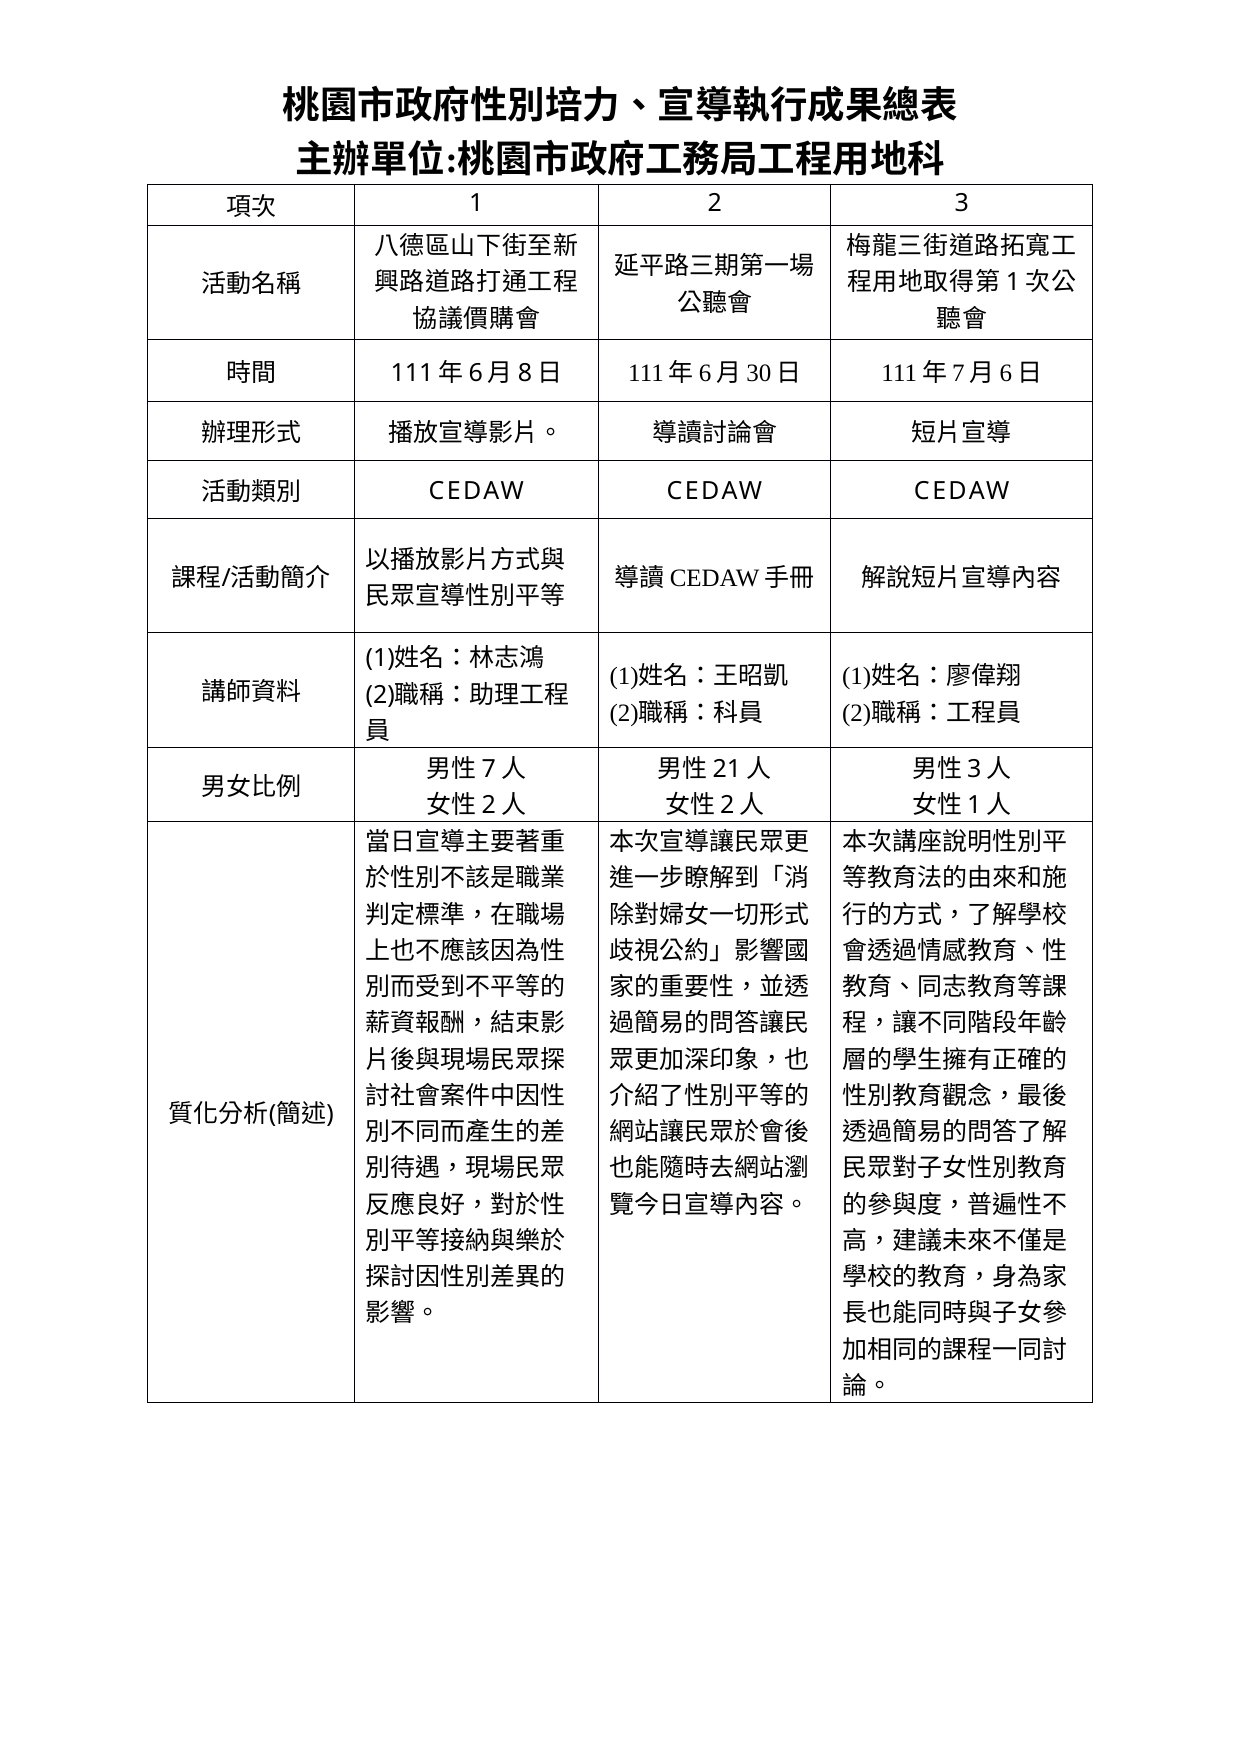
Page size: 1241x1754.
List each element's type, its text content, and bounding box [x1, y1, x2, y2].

table_cell 課程/活動簡介 [148, 519, 354, 632]
table_cell 111年6月8日 [355, 340, 598, 401]
table_cell 111年6月30日 [599, 340, 830, 401]
table_header 項次 [148, 185, 354, 224]
table_cell CEDAW [355, 461, 598, 518]
table_cell 時間 [148, 340, 354, 401]
table_header 1 [355, 185, 598, 224]
table_cell 辦理形式 [148, 402, 354, 460]
table_cell 短片宣導 [831, 402, 1092, 460]
table_cell (1)姓名：王昭凱 (2)職稱：科員 [599, 633, 830, 747]
table_cell 男性21人 女性2人 [599, 748, 830, 821]
table_cell 質化分析(簡述) [148, 822, 354, 1402]
table_cell 以播放影片方式與民眾宣導性別平等 [355, 519, 598, 632]
table_cell 八德區山下街至新興路道路打通工程協議價購會 [355, 226, 598, 338]
table_cell (1)姓名：林志鴻 (2)職稱：助理工程員 [355, 633, 598, 747]
table_cell CEDAW [599, 461, 830, 518]
table_cell 活動類別 [148, 461, 354, 518]
table_cell 男女比例 [148, 748, 354, 821]
table_cell 解說短片宣導內容 [831, 519, 1092, 632]
table_cell 本次講座說明性別平等教育法的由來和施行的方式，了解學校會透過情感教育、性教育、同志教育等課程，讓不同階段年齡層的學生擁有正確的性別教育觀念，最後透過簡易的問答了解民眾對子女性別教育的參與度，普遍性不高，建議未來不僅是學校的教育，身為家長也能同時與子女參加相同的課程一同討論。 [831, 822, 1092, 1402]
table_cell 延平路三期第一場公聽會 [599, 226, 830, 338]
table_cell 梅龍三街道路拓寬工程用地取得第1次公聽會 [831, 226, 1092, 338]
table_cell 播放宣導影片。 [355, 402, 598, 460]
table_cell (1)姓名：廖偉翔 (2)職稱：工程員 [831, 633, 1092, 747]
table_cell 導讀討論會 [599, 402, 830, 460]
table_header 2 [599, 185, 830, 224]
table_cell 本次宣導讓民眾更進一步瞭解到「消除對婦女一切形式歧視公約」影響國家的重要性，並透過簡易的問答讓民眾更加深印象，也介紹了性別平等的網站讓民眾於會後也能隨時去網站瀏覽今日宣導內容。 [599, 822, 830, 1402]
table_cell 當日宣導主要著重於性別不該是職業判定標準，在職場上也不應該因為性別而受到不平等的薪資報酬，結束影片後與現場民眾探討社會案件中因性別不同而產生的差別待遇，現場民眾反應良好，對於性別平等接納與樂於探討因性別差異的影響。 [355, 822, 598, 1402]
table_cell 導讀CEDAW手冊 [599, 519, 830, 632]
table_cell 男性7人 女性2人 [355, 748, 598, 821]
text 桃園市政府性別培力、宣導執行成果總表 [75, 75, 1165, 129]
table_cell CEDAW [831, 461, 1092, 518]
table_cell 111年7月6日 [831, 340, 1092, 401]
text 主辦單位:桃園市政府工務局工程用地科 [75, 129, 1165, 183]
table_cell 講師資料 [148, 633, 354, 747]
table_header 3 [831, 185, 1092, 224]
table_cell 活動名稱 [148, 226, 354, 338]
table_cell 男性3人 女性1人 [831, 748, 1092, 821]
